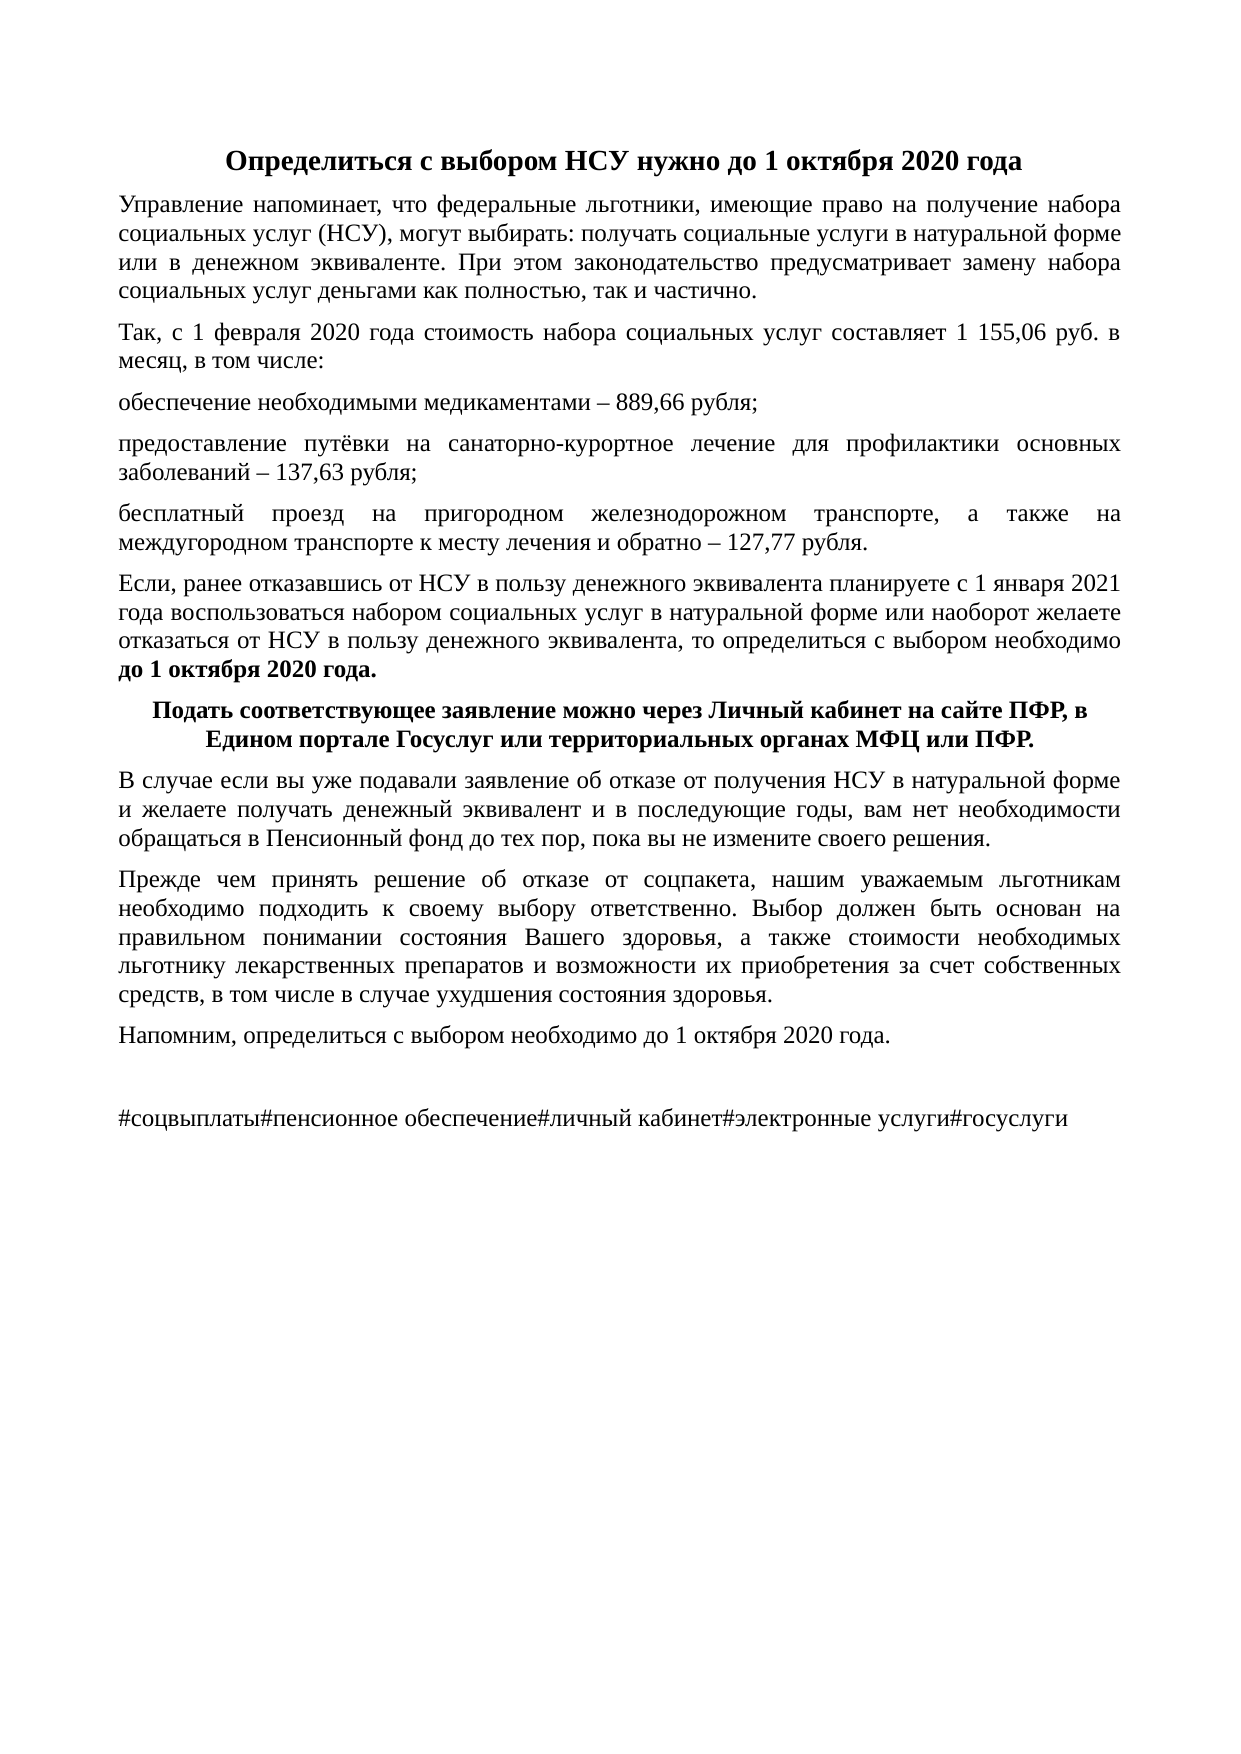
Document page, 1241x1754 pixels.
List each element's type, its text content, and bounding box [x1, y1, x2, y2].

text Подать соответствующее заявление можно через Личный кабинет на сайте ПФР, в Едином портале Госуслуг или территориальных органах МФЦ или ПФР. [118, 695, 1122, 753]
text Напомним, определиться с выбором необходимо до 1 октября 2020 года. [118, 1020, 1122, 1049]
text #соцвыплаты#пенсионное обеспечение#личный кабинет#электронные услуги#госуслуги [118, 1103, 1122, 1132]
text Управление напоминает, что федеральные льготники, имеющие право на получение набора социальных услуг (НСУ), могут выбирать: получать социальные услуги в натуральной форме или в денежном эквиваленте. При этом законодательство предусматривает замену набора социальных услуг деньгами как полностью, так и частично. [118, 189, 1122, 304]
text Прежде чем принять решение об отказе от соцпакета, нашим уважаемым льготникам необходимо подходить к своему выбору ответственно. Выбор должен быть основан на правильном понимании состояния Вашего здоровья, а также стоимости необходимых льготнику лекарственных препаратов и возможности их приобретения за счет собственных средств, в том числе в случае ухудшения состояния здоровья. [118, 864, 1122, 1008]
text В случае если вы уже подавали заявление об отказе от получения НСУ в натуральной форме и желаете получать денежный эквивалент и в последующие годы, вам нет необходимости обращаться в Пенсионный фонд до тех пор, пока вы не измените своего решения. [118, 765, 1122, 852]
text бесплатный проезд на пригородном железнодорожном транспорте, а также на междугородном транспорте к месту лечения и обратно – 127,77 рубля. [118, 498, 1122, 555]
text предоставление путёвки на санаторно-курортное лечение для профилактики основных заболеваний – 137,63 рубля; [118, 428, 1122, 485]
subtitle Определиться с выбором НСУ нужно до 1 октября 2020 года [118, 143, 1122, 177]
text Так, с 1 февраля 2020 года стоимость набора социальных услуг составляет 1 155,06 руб. в месяц, в том числе: [118, 317, 1122, 374]
text Если, ранее отказавшись от НСУ в пользу денежного эквивалента планируете с 1 января 2021 года воспользоваться набором социальных услуг в натуральной форме или наоборот желаете отказаться от НСУ в пользу денежного эквивалента, то определиться с выбором необходимо до 1 октября 2020 года. [118, 568, 1122, 683]
text обеспечение необходимыми медикаментами – 889,66 рубля; [118, 387, 1122, 415]
